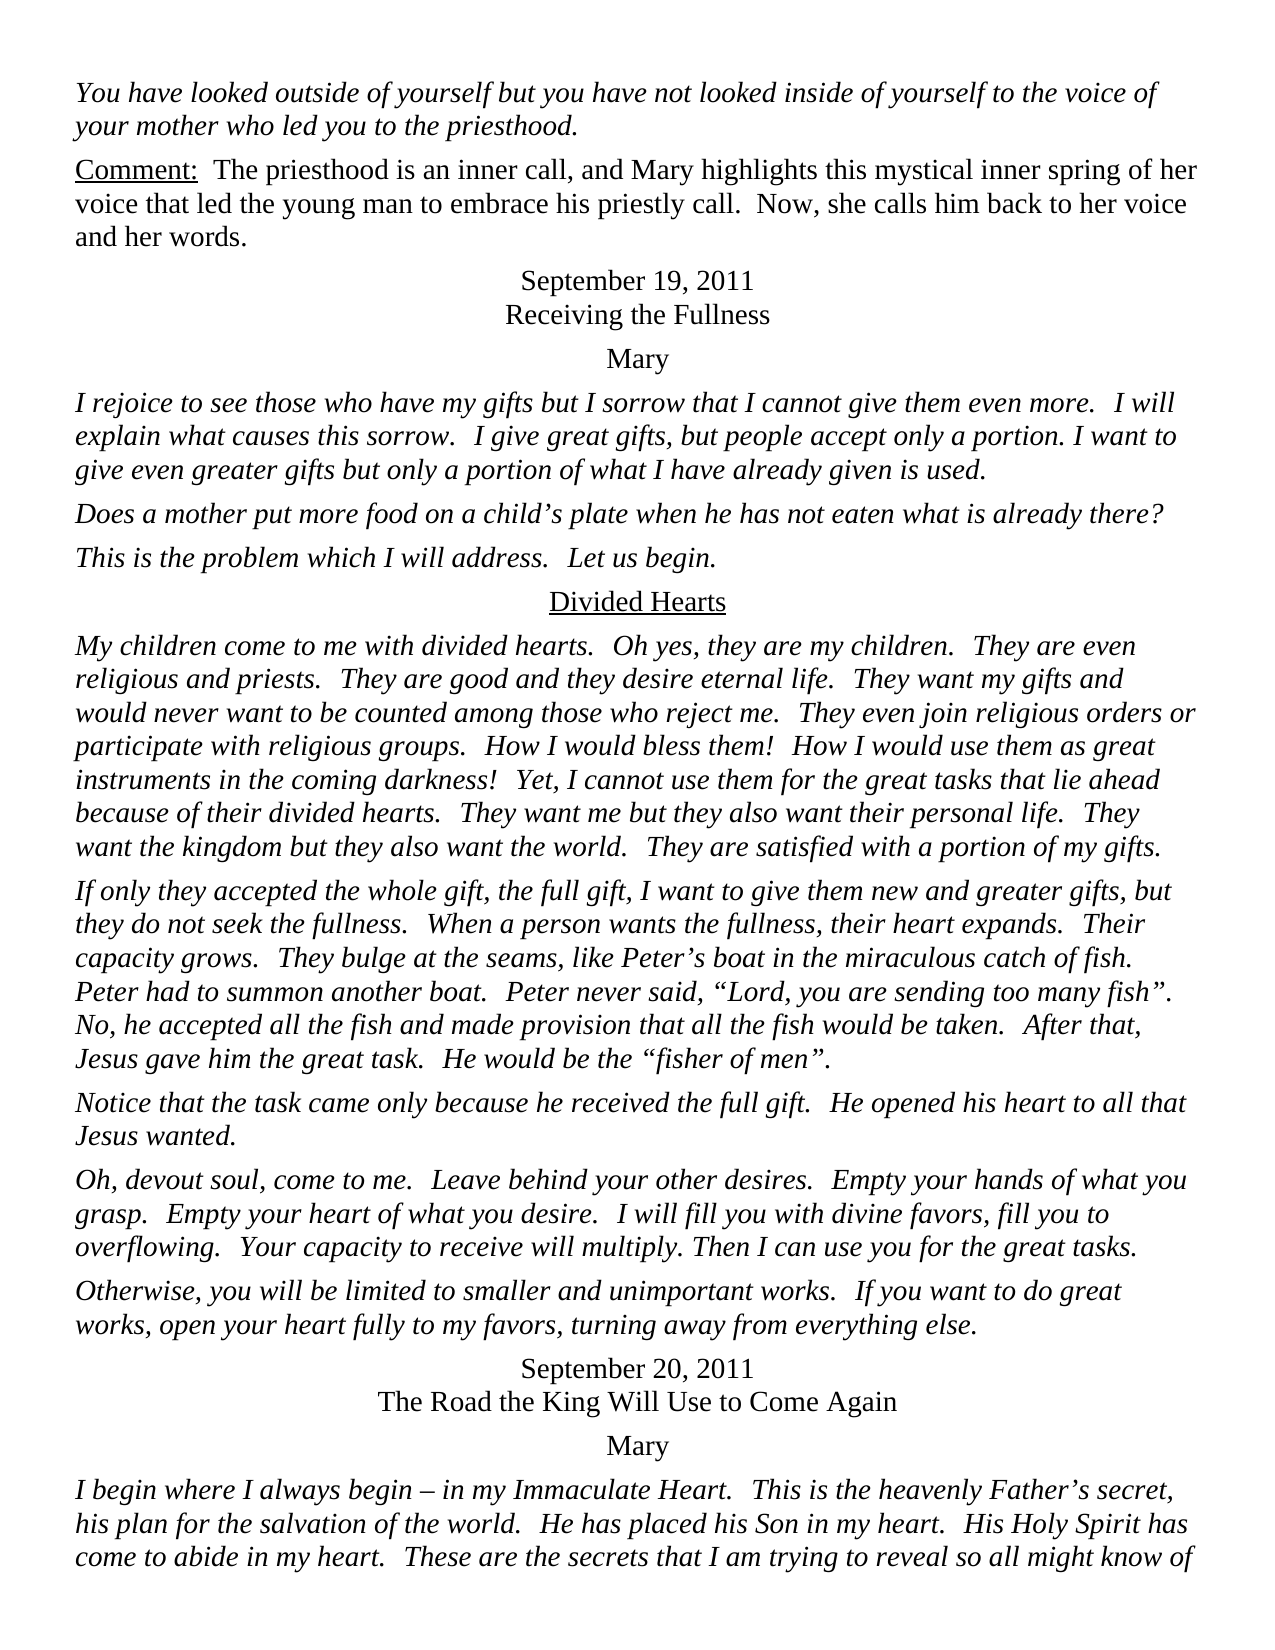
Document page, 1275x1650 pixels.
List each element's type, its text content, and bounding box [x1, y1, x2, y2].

text If only they accepted the whole gift, the full gift, I want to give them new and greater gifts, but they do not seek the fullness. When a person wants the fullness, their heart expands. Their capacity grows. They bulge at the seams, like Peter’s boat in the miraculous catch of fish. Peter had to summon another boat. Peter never said, “Lord, you are sending too many fish”. No, he accepted all the fish and made provision that all the fish would be taken. After that, Jesus gave him the great task. He would be the “fisher of men”. [75, 873, 1200, 1074]
text My children come to me with divided hearts. Oh yes, they are my children. They are even religious and priests. They are good and they desire eternal life. They want my gifts and would never want to be counted among those who reject me. They even join religious orders or participate with religious groups. How I would bless them! How I would use them as great instruments in the coming darkness! Yet, I cannot use them for the great tasks that lie ahead because of their divided hearts. They want me but they also want their personal life. They want the kingdom but they also want the world. They are satisfied with a portion of my gifts. [75, 628, 1200, 863]
text Otherwise, you will be limited to smaller and unimportant works. If you want to do great works, open your heart fully to my favors, turning away from everything else. [75, 1273, 1200, 1340]
text Does a mother put more food on a child’s plate when he has not eaten what is already there? [75, 496, 1200, 529]
text Notice that the task came only because he received the full gift. He opened his heart to all that Jesus wanted. [75, 1085, 1200, 1152]
text Oh, devout soul, come to me. Leave behind your other desires. Empty your hands of what you grasp. Empty your heart of what you desire. I will fill you with divine favors, fill you to overflowing. Your capacity to receive will multiply. Then I can use you for the great tasks. [75, 1162, 1200, 1263]
text Divided Hearts [75, 584, 1200, 617]
text September 20, 2011 The Road the King Will Use to Come Again [75, 1351, 1200, 1418]
text Mary [75, 341, 1200, 374]
text I begin where I always begin – in my Immaculate Heart. This is the heavenly Father’s secret, his plan for the salvation of the world. He has placed his Son in my heart. His Holy Spirit has come to abide in my heart. These are the secrets that I am trying to reveal so all might know of [75, 1472, 1200, 1573]
text Comment: The priesthood is an inner call, and Mary highlights this mystical inner spring of her voice that led the young man to embrace his priestly call. Now, she calls him back to her voice and her words. [75, 152, 1200, 253]
text September 19, 2011 Receiving the Fullness [75, 263, 1200, 331]
text You have looked outside of yourself but you have not looked inside of yourself to the voice of your mother who led you to the priesthood. [75, 75, 1200, 142]
text Mary [75, 1428, 1200, 1462]
text I rejoice to see those who have my gifts but I sorrow that I cannot give them even more. I will explain what causes this sorrow. I give great gifts, but people accept only a portion. I want to give even greater gifts but only a portion of what I have already given is used. [75, 385, 1200, 486]
text This is the problem which I will address. Let us begin. [75, 540, 1200, 573]
